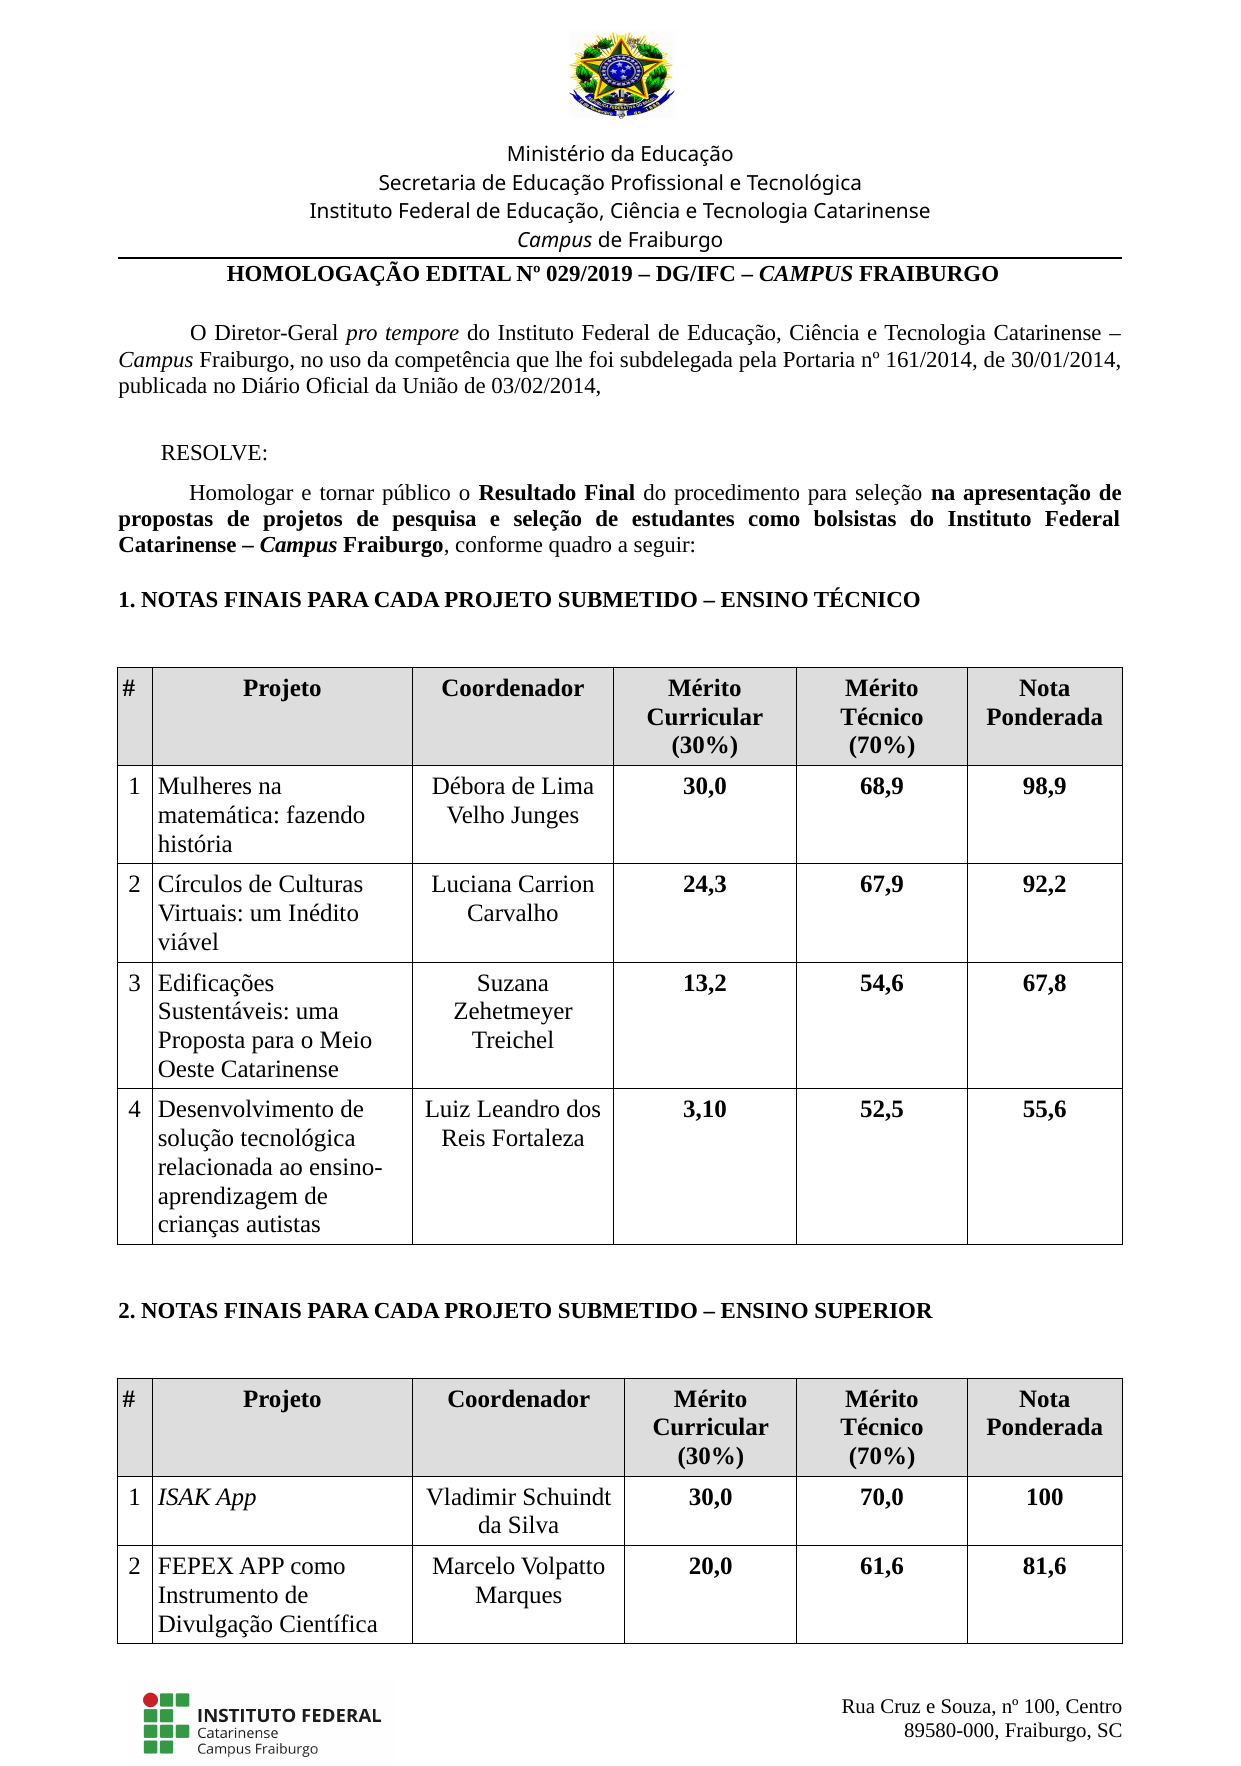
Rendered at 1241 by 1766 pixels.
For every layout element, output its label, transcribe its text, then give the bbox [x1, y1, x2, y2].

table_header Mérito Técnico (70%) [797, 668, 967, 765]
table_cell 13,2 [614, 963, 796, 1088]
table_cell ISAK App [153, 1477, 412, 1545]
table_cell Marcelo Volpatto Marques [413, 1546, 624, 1643]
table_cell 55,6 [968, 1089, 1122, 1244]
table_cell 2 [118, 864, 152, 961]
table_header Coordenador [413, 668, 613, 765]
table_cell 20,0 [625, 1546, 796, 1643]
table_cell 30,0 [614, 766, 796, 863]
table_header Nota Ponderada [968, 668, 1122, 765]
table_cell 30,0 [625, 1477, 796, 1545]
table_cell Círculos de Culturas Virtuais: um Inédito viável [153, 864, 412, 961]
table_cell 67,9 [797, 864, 967, 961]
table_header Projeto [153, 1379, 412, 1476]
table_header # [118, 668, 152, 765]
table_cell 2 [118, 1546, 152, 1643]
table_cell FEPEX APP como Instrumento de Divulgação Científica [153, 1546, 412, 1643]
table_cell Vladimir Schuindt da Silva [413, 1477, 624, 1545]
text 1. NOTAS FINAIS PARA CADA PROJETO SUBMETIDO – ENSINO TÉCNICO [118, 587, 1122, 613]
table_cell Desenvolvimento de solução tecnológica relacionada ao ensino-aprendizagem de crianças autistas [153, 1089, 412, 1244]
table_cell 70,0 [797, 1477, 967, 1545]
table_cell 98,9 [968, 766, 1122, 863]
table_header Nota Ponderada [968, 1379, 1122, 1476]
table_cell 81,6 [968, 1546, 1122, 1643]
table_cell 3,10 [614, 1089, 796, 1244]
text RESOLVE: [118, 439, 1122, 466]
table_cell Luiz Leandro dos Reis Fortaleza [413, 1089, 613, 1244]
table_header # [118, 1379, 152, 1476]
table_cell Mulheres na matemática: fazendo história [153, 766, 412, 863]
picture [128, 1679, 395, 1766]
text O Diretor-Geral pro tempore do Instituto Federal de Educação, Ciência e Tecnologia Catarinense – Campus Fraiburgo, no uso da competência que lhe foi subdelegada pela Portaria nº 161/2014, de 30/01/2014, publicada no Diário Oficial da União de 03/02/2014, [118, 319, 1122, 398]
text Homologar e tornar público o Resultado Final do procedimento para seleção na apresentação de propostas de projetos de pesquisa e seleção de estudantes como bolsistas do Instituto Federal Catarinense – Campus Fraiburgo, conforme quadro a seguir: [118, 479, 1122, 558]
table_cell 68,9 [797, 766, 967, 863]
table_header Mérito Curricular (30%) [625, 1379, 796, 1476]
text 2. NOTAS FINAIS PARA CADA PROJETO SUBMETIDO – ENSINO SUPERIOR [118, 1297, 1122, 1324]
table_header Projeto [153, 668, 412, 765]
table_header Mérito Técnico (70%) [797, 1379, 967, 1476]
table_cell 54,6 [797, 963, 967, 1088]
table_cell 3 [118, 963, 152, 1088]
table_header Coordenador [413, 1379, 624, 1476]
table_cell 1 [118, 1477, 152, 1545]
table_cell Edificações Sustentáveis: uma Proposta para o Meio Oeste Catarinense [153, 963, 412, 1088]
table_cell Luciana Carrion Carvalho [413, 864, 613, 961]
table_cell 4 [118, 1089, 152, 1244]
table_cell 100 [968, 1477, 1122, 1545]
subtitle HOMOLOGAÇÃO EDITAL Nº 029/2019 – DG/IFC – CAMPUS FRAIBURGO [74, 259, 1152, 286]
table_header Mérito Curricular (30%) [614, 668, 796, 765]
table_cell 92,2 [968, 864, 1122, 961]
table_cell 1 [118, 766, 152, 863]
table_cell 67,8 [968, 963, 1122, 1088]
table_cell 61,6 [797, 1546, 967, 1643]
table_cell Débora de Lima Velho Junges [413, 766, 613, 863]
table_cell 24,3 [614, 864, 796, 961]
table_cell Suzana Zehetmeyer Treichel [413, 963, 613, 1088]
table_cell 52,5 [797, 1089, 967, 1244]
